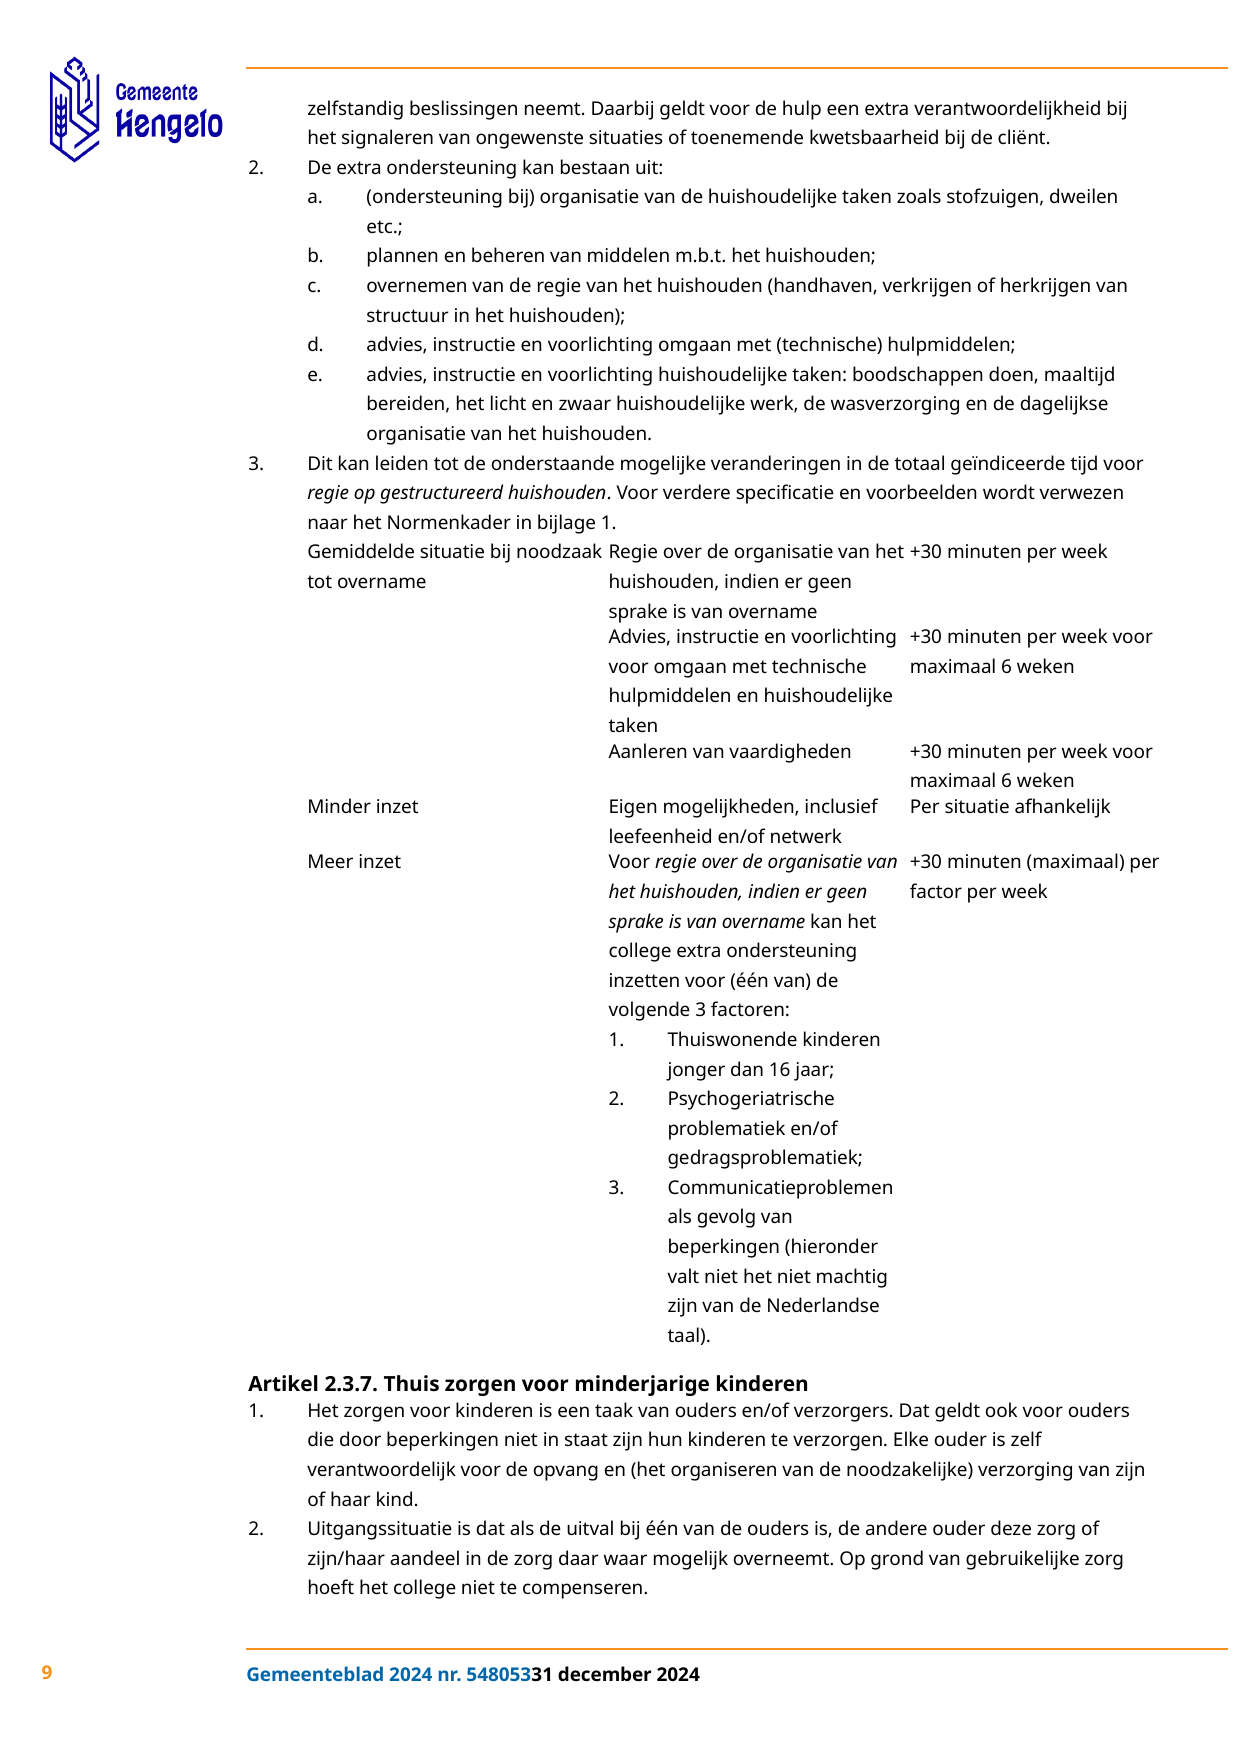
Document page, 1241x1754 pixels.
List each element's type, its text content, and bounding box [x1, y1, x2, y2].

list Dit kan leiden tot de onderstaande mogelijke veranderingen in de totaal geïndiceerde tijd voor regie op gestructureerd huishouden. Voor verdere specificatie en voorbeelden wordt verwezen naar het Normenkader in bijlage 1. [248, 450, 1152, 535]
list zelfstandig beslissingen neemt. Daarbij geldt voor de hulp een extra verantwoordelijkheid bij het signaleren van ongewenste situaties of toenemende kwetsbaarheid bij de cliënt. [248, 95, 1152, 150]
table_cell Advies, instructie en voorlichting voor omgaan met technische hulpmiddelen en huishoudelijke taken [608, 624, 909, 738]
table_cell +30 minuten (maximaal) per factor per week [910, 849, 1211, 1348]
table_header Regie over de organisatie van het huishouden, indien er geen sprake is van overname [608, 539, 909, 623]
table_header Gemiddelde situatie bij noodzaak tot overname [307, 539, 608, 623]
list De extra ondersteuning kan bestaan uit: [248, 154, 1152, 180]
list advies, instructie en voorlichting omgaan met (technische) hulpmiddelen; [307, 331, 1152, 357]
table_cell Eigen mogelijkheden, inclusief leefeenheid en/of netwerk [608, 793, 909, 849]
table_cell Voor regie over de organisatie van het huishouden, indien er geen sprake is van overname kan het college extra ondersteuning inzetten voor (één van) de volgende 3 factoren: Thuiswonende kinderen jonger dan 16 jaar; Psychogeriatrische problematiek en/of gedragsproblematiek; Communicatieproblemen als gevolg van beperkingen (hieronder valt niet het niet machtig zijn van de Nederlandse taal). [608, 849, 909, 1348]
table_cell Minder inzet [307, 793, 608, 849]
list (ondersteuning bij) organisatie van de huishoudelijke taken zoals stofzuigen, dweilen etc.; [307, 183, 1152, 239]
table_cell +30 minuten per week voor maximaal 6 weken [910, 738, 1211, 793]
list plannen en beheren van middelen m.b.t. het huishouden; [307, 243, 1152, 268]
table_cell Aanleren van vaardigheden [608, 738, 909, 793]
table_cell +30 minuten per week voor maximaal 6 weken [910, 624, 1211, 738]
list advies, instructie en voorlichting huishoudelijke taken: boodschappen doen, maaltijd bereiden, het licht en zwaar huishoudelijke werk, de wasverzorging en de dagelijkse organisatie van het huishouden. [307, 361, 1152, 446]
table_cell Per situatie afhankelijk [910, 793, 1211, 849]
list Het zorgen voor kinderen is een taak van ouders en/of verzorgers. Dat geldt ook voor ouders die door beperkingen niet in staat zijn hun kinderen te verzorgen. Elke ouder is zelf verantwoordelijk voor de opvang en (het organiseren van de noodzakelijke) verzorging van zijn of haar kind. [248, 1397, 1152, 1512]
table_cell [307, 624, 608, 738]
table_cell Meer inzet [307, 849, 608, 1348]
table_cell [307, 738, 608, 793]
list Uitgangssituatie is dat als de uitval bij één van de ouders is, de andere ouder deze zorg of zijn/haar aandeel in de zorg daar waar mogelijk overneemt. Op grond van gebruikelijke zorg hoeft het college niet te compenseren. [248, 1515, 1152, 1600]
table_header +30 minuten per week [910, 539, 1211, 623]
text Artikel 2.3.7. Thuis zorgen voor minderjarige kinderen [248, 1369, 1152, 1397]
picture [41, 47, 231, 172]
list overnemen van de regie van het huishouden (handhaven, verkrijgen of herkrijgen van structuur in het huishouden); [307, 272, 1152, 328]
